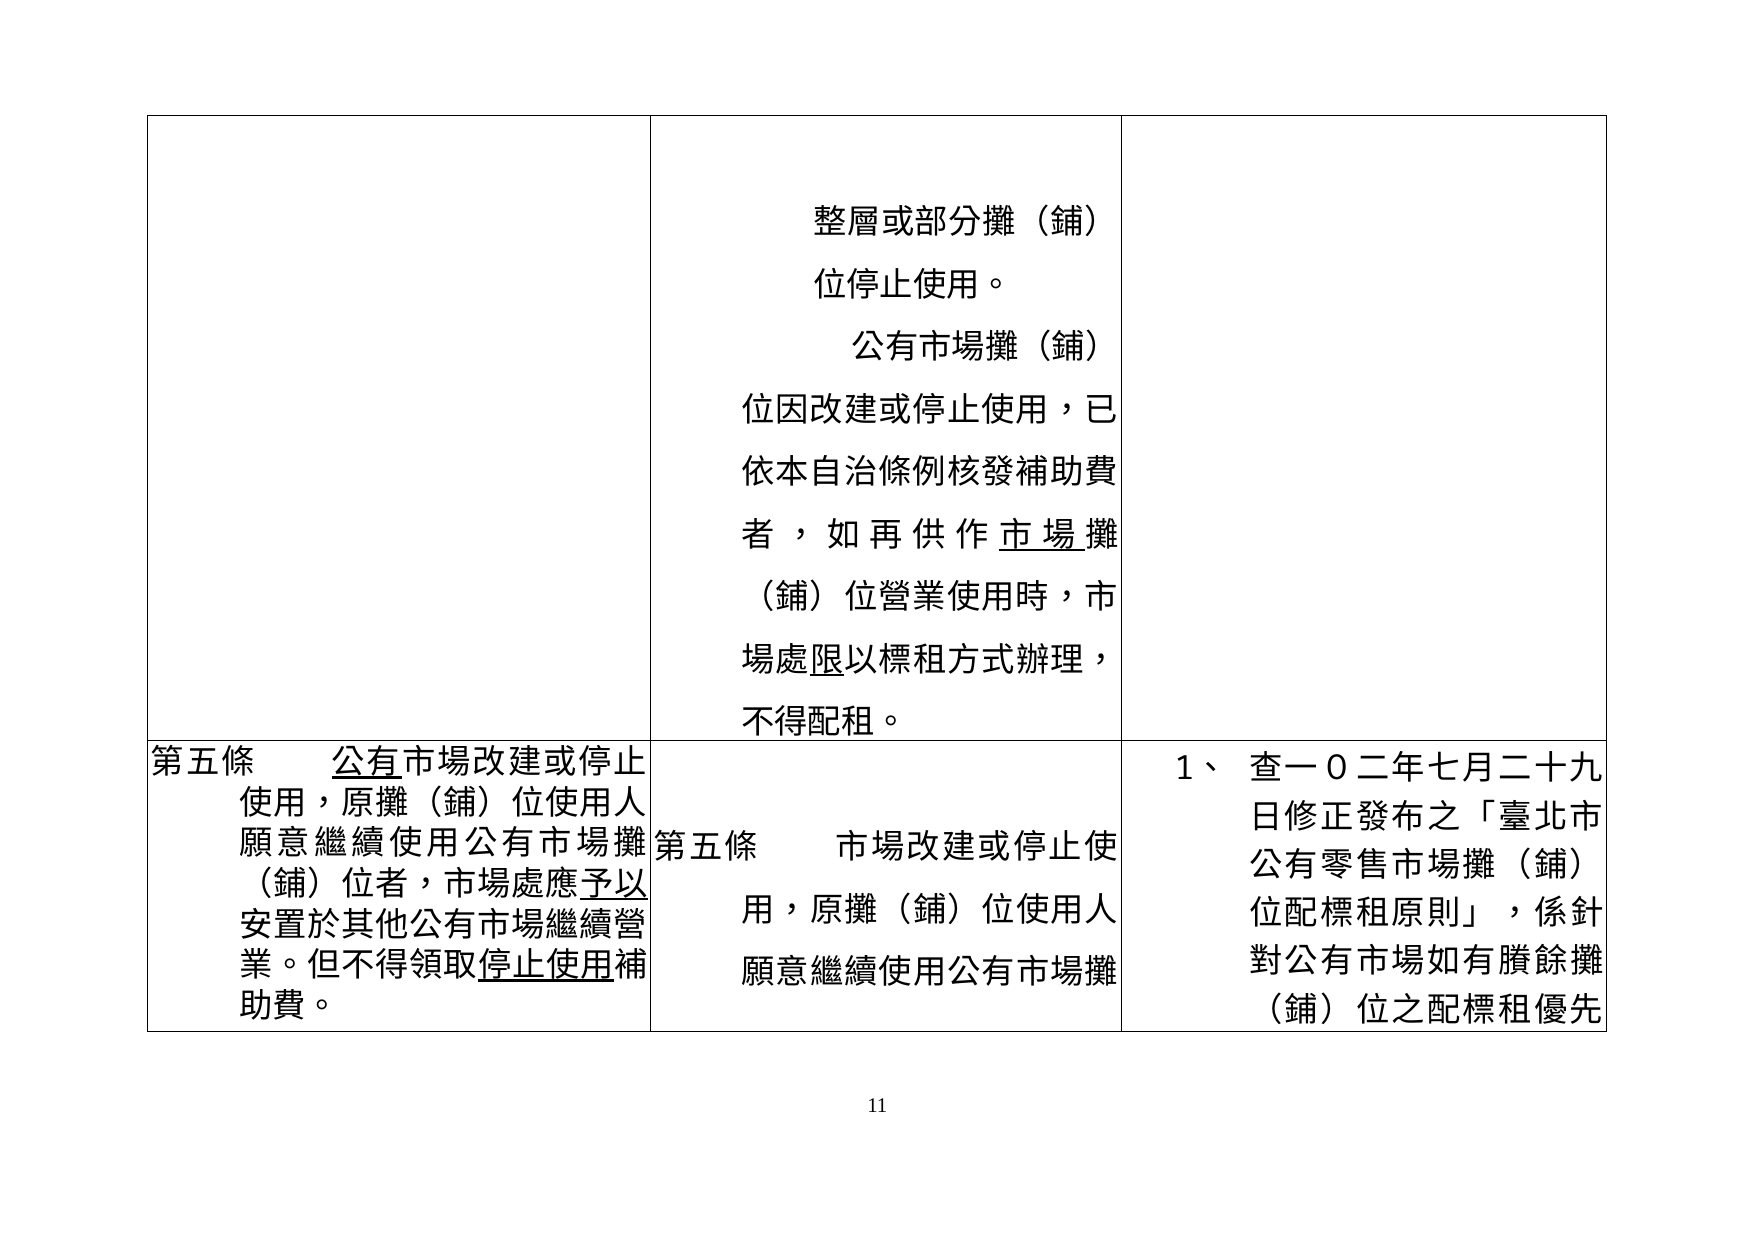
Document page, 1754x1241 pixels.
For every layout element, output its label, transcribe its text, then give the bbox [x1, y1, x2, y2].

table_cell 第五條 公有市場改建或停止使用，原攤（鋪）位使用人願意繼續使用公有市場攤（鋪）位者，市場處應予以安置於其他公有市場繼續營業。但不得領取停止使用補助費。 [148, 741, 650, 1031]
table_cell [1122, 116, 1606, 740]
table_cell 第五條 市場改建或停止使用，原攤（鋪）位使用人願意繼續使用公有市場攤 [651, 741, 1121, 1031]
table_cell 整層或部分攤（鋪）位停止使用。 公有市場攤（鋪）位因改建或停止使用，已依本自治條例核發補助費者，如再供作市場攤（鋪）位營業使用時，市場處限以標租方式辦理，不得配租。 [651, 116, 1121, 740]
table_cell [148, 116, 650, 740]
table_cell 查一０二年七月二十九日修正發布之「臺北市公有零售市場攤（鋪）位配標租原則」，係針對公有市場如有賸餘攤（鋪）位之配標租優先順序所為之規定，其訂定目的核與本自治條例係基於公有市場改建或停止使用所為配套措施（即安置或核發補助費）之目的有所未合，且因公有市場改建或停止使用，原攤（鋪）位使用人如願意繼續使用公有市場攤（鋪）位者，市場處依職權本應將渠等人員安置至其他公有市場繼續營業，不因對象不同而有差別對待，爰刪除現行條文第一項關於「依臺北市公有傳統零售市場攤（鋪）位配標租原則」之文字，並酌作文字修正。 查公有市場改建期間使用費之計收，一０八年六月二十六日修正發布之「臺北市公有零售市場攤（鋪）位使用費收費標準」第五條第三款及第四款業定有明文；另查本自治條例制定目的係為處理公有市場改建或停止使用時，對遷空攤(鋪)位之使用人予以安置或核發補助費之相關規範，安置期間使用費之計收，應回歸前開收費標準之適用，爰刪除現行條文第二項規定。 三、其餘酌作文字修正。 [1122, 741, 1606, 1031]
